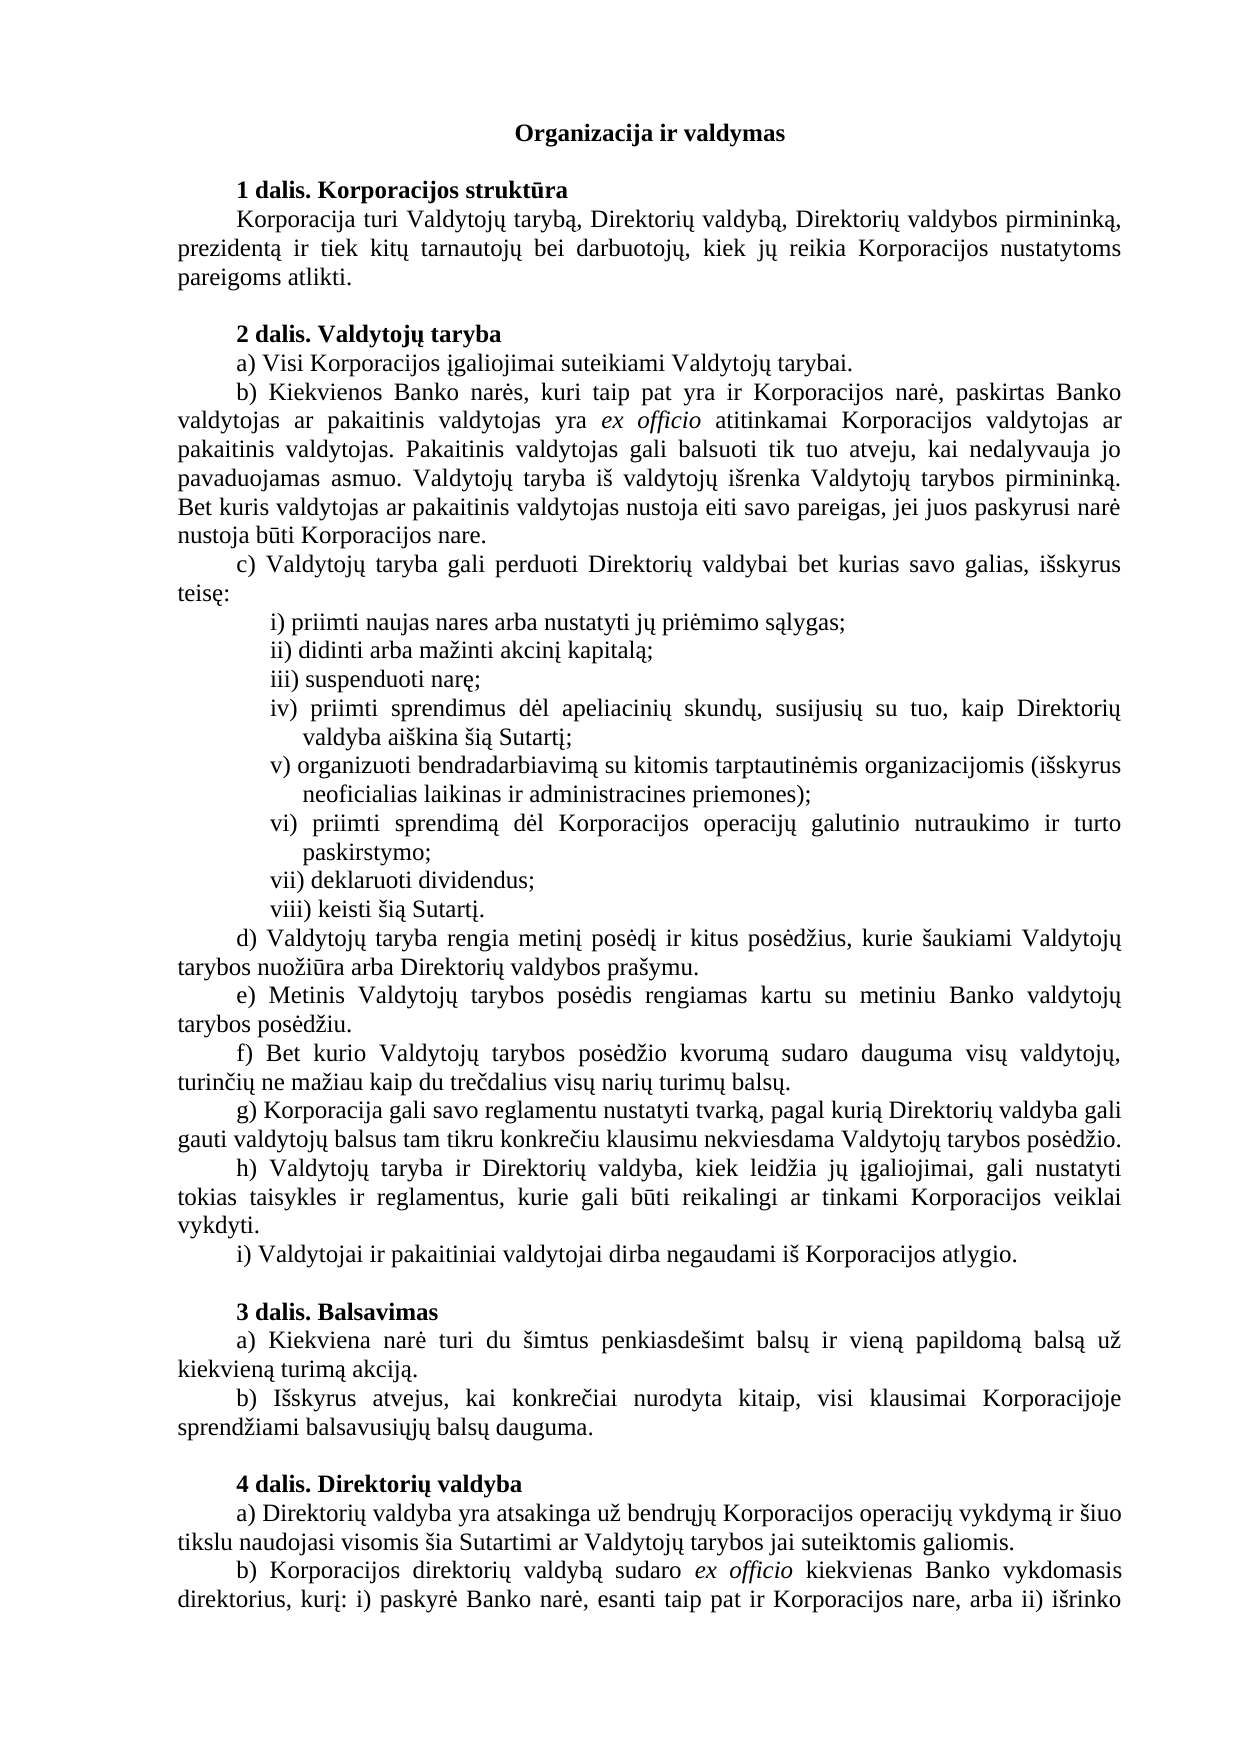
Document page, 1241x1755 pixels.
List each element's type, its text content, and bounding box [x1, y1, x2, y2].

text d) Valdytojų taryba rengia metinį posėdį ir kitus posėdžius, kurie šaukiami Valdytojų tarybos nuožiūra arba Direktorių valdybos prašymu. [177, 923, 1122, 981]
text g) Korporacija gali savo reglamentu nustatyti tvarką, pagal kurią Direktorių valdyba gali gauti valdytojų balsus tam tikru konkrečiu klausimu nekviesdama Valdytojų tarybos posėdžio. [177, 1096, 1122, 1153]
text vii) deklaruoti dividendus; [270, 866, 1122, 894]
text f) Bet kurio Valdytojų tarybos posėdžio kvorumą sudaro dauguma visų valdytojų, turinčių ne mažiau kaip du trečdalius visų narių turimų balsų. [177, 1038, 1122, 1096]
text c) Valdytojų taryba gali perduoti Direktorių valdybai bet kurias savo galias, išskyrus teisę: [177, 549, 1122, 607]
text ii) didinti arba mažinti akcinį kapitalą; [270, 636, 1122, 664]
text b) Korporacijos direktorių valdybą sudaro ex officio kiekvienas Banko vykdomasis direktorius, kurį: i) paskyrė Banko narė, esanti taip pat ir Korporacijos nare, arba ii) išrinko [177, 1556, 1122, 1613]
text Korporacija turi Valdytojų tarybą, Direktorių valdybą, Direktorių valdybos pirmininką, prezidentą ir tiek kitų tarnautojų bei darbuotojų, kiek jų reikia Korporacijos nustatytoms pareigoms atlikti. [177, 204, 1122, 291]
text a) Visi Korporacijos įgaliojimai suteikiami Valdytojų tarybai. [177, 348, 1122, 377]
text iv) priimti sprendimus dėl apeliacinių skundų, susijusių su tuo, kaip Direktorių valdyba aiškina šią Sutartį; [270, 693, 1122, 751]
text 3 dalis. Balsavimas [177, 1297, 1122, 1326]
text 2 dalis. Valdytojų taryba [177, 319, 1122, 348]
text vi) priimti sprendimą dėl Korporacijos operacijų galutinio nutraukimo ir turto paskirstymo; [270, 808, 1122, 866]
text 4 dalis. Direktorių valdyba [177, 1469, 1122, 1498]
text b) Išskyrus atvejus, kai konkrečiai nurodyta kitaip, visi klausimai Korporacijoje sprendžiami balsavusiųjų balsų dauguma. [177, 1383, 1122, 1441]
text iii) suspenduoti narę; [270, 664, 1122, 693]
text i) Valdytojai ir pakaitiniai valdytojai dirba negaudami iš Korporacijos atlygio. [177, 1239, 1122, 1268]
text i) priimti naujas nares arba nustatyti jų priėmimo sąlygas; [270, 607, 1122, 636]
text h) Valdytojų taryba ir Direktorių valdyba, kiek leidžia jų įgaliojimai, gali nustatyti tokias taisykles ir reglamentus, kurie gali būti reikalingi ar tinkami Korporacijos veiklai vykdyti. [177, 1153, 1122, 1239]
text a) Kiekviena narė turi du šimtus penkiasdešimt balsų ir vieną papildomą balsą už kiekvieną turimą akciją. [177, 1326, 1122, 1383]
text viii) keisti šią Sutartį. [270, 894, 1122, 923]
text a) Direktorių valdyba yra atsakinga už bendrųjų Korporacijos operacijų vykdymą ir šiuo tikslu naudojasi visomis šia Sutartimi ar Valdytojų tarybos jai suteiktomis galiomis. [177, 1498, 1122, 1556]
text e) Metinis Valdytojų tarybos posėdis rengiamas kartu su metiniu Banko valdytojų tarybos posėdžiu. [177, 981, 1122, 1038]
text Organizacija ir valdymas [177, 118, 1122, 147]
text 1 dalis. Korporacijos struktūra [177, 176, 1122, 204]
text b) Kiekvienos Banko narės, kuri taip pat yra ir Korporacijos narė, paskirtas Banko valdytojas ar pakaitinis valdytojas yra ex officio atitinkamai Korporacijos valdytojas ar pakaitinis valdytojas. Pakaitinis valdytojas gali balsuoti tik tuo atveju, kai nedalyvauja jo pavaduojamas asmuo. Valdytojų taryba iš valdytojų išrenka Valdytojų tarybos pirmininką. Bet kuris valdytojas ar pakaitinis valdytojas nustoja eiti savo pareigas, jei juos paskyrusi narė nustoja būti Korporacijos nare. [177, 377, 1122, 549]
text v) organizuoti bendradarbiavimą su kitomis tarptautinėmis organizacijomis (išskyrus neoficialias laikinas ir administracines priemones); [270, 751, 1122, 808]
